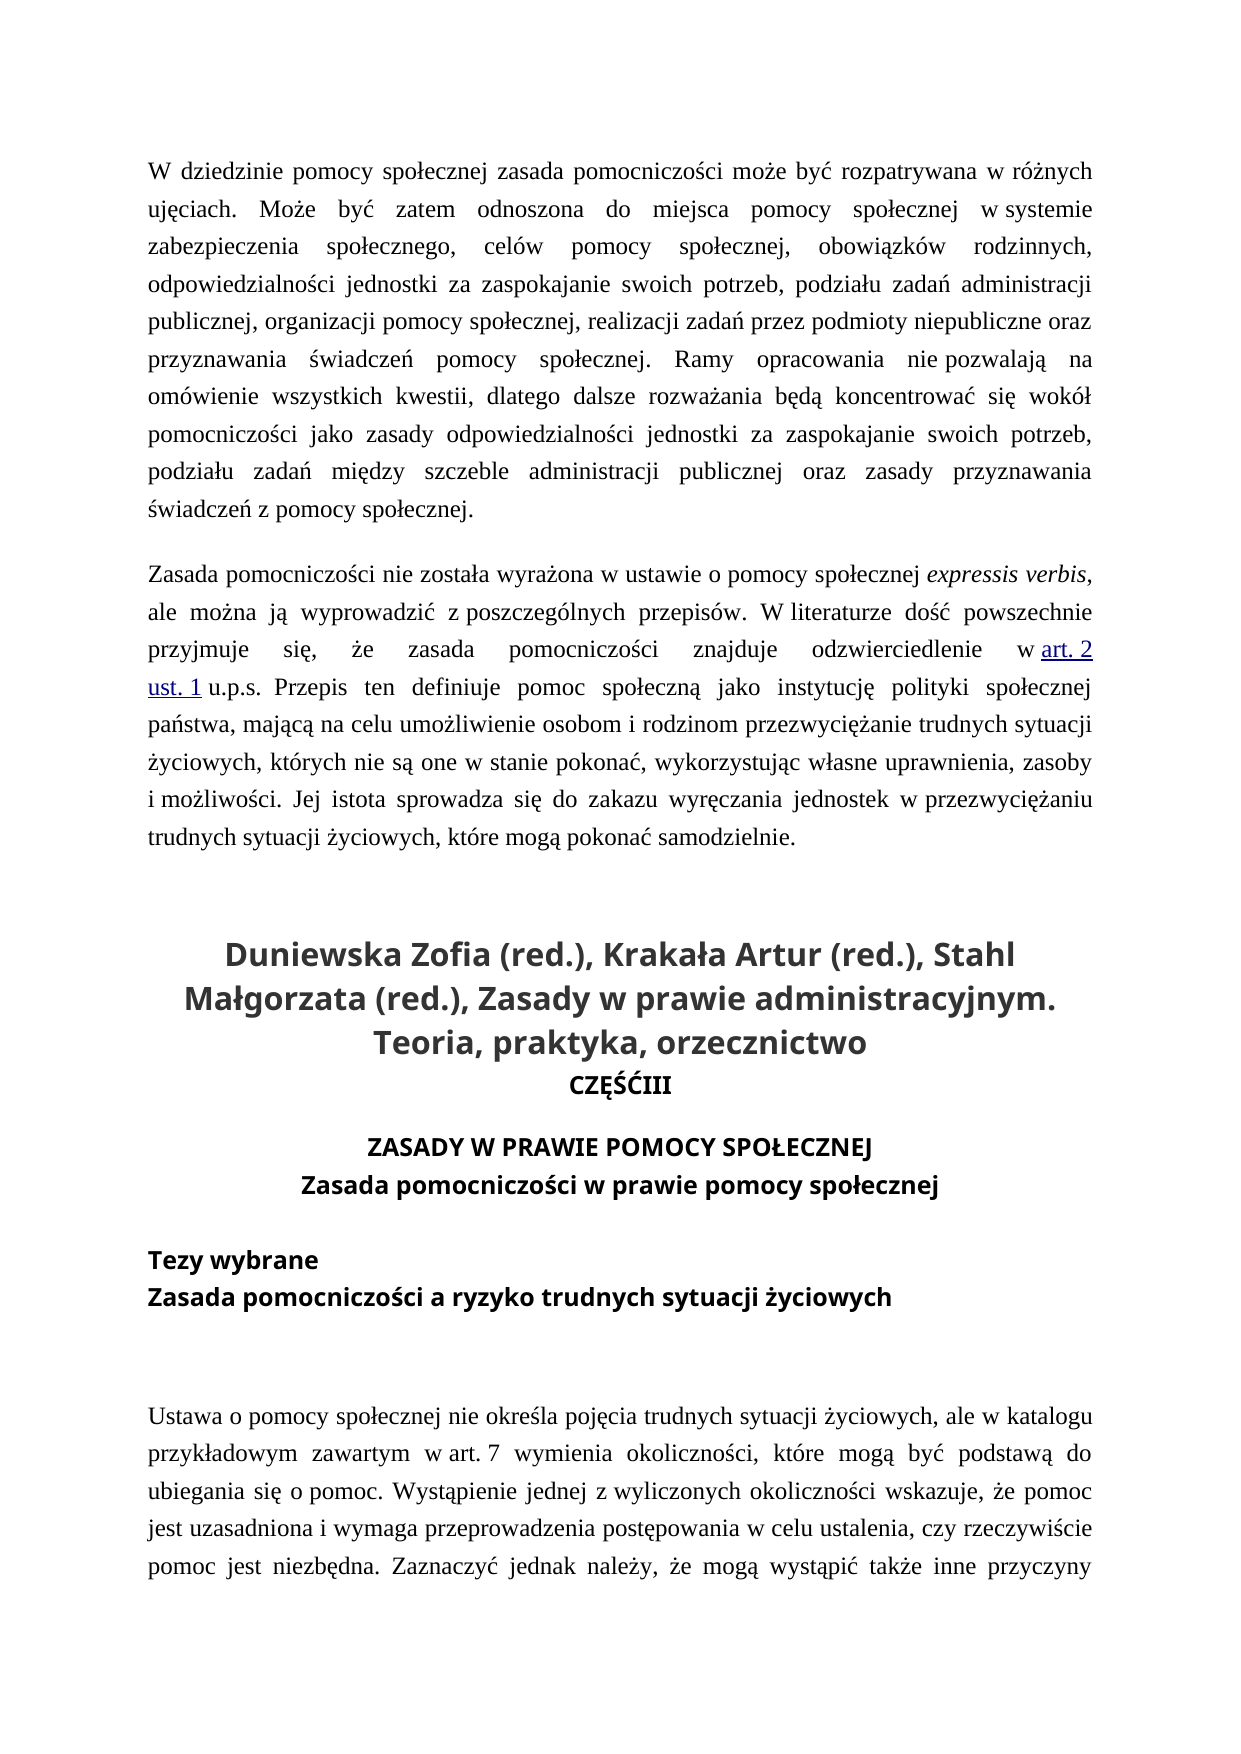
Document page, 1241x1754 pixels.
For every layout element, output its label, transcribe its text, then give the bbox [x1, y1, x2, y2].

text W dziedzinie pomocy społecznej zasada pomocniczości może być rozpatrywana w różnych ujęciach. Może być zatem odnoszona do miejsca pomocy społecznej w systemie zabezpieczenia społecznego, celów pomocy społecznej, obowiązków rodzinnych, odpowiedzialności jednostki za zaspokajanie swoich potrzeb, podziału zadań administracji publicznej, organizacji pomocy społecznej, realizacji zadań przez podmioty niepubliczne oraz przyznawania świadczeń pomocy społecznej. Ramy opracowania nie pozwalają na omówienie wszystkich kwestii, dlatego dalsze rozważania będą koncentrować się wokół pomocniczości jako zasady odpowiedzialności jednostki za zaspokajanie swoich potrzeb, podziału zadań między szczeble administracji publicznej oraz zasady przyznawania świadczeń z pomocy społecznej. [148, 148, 1093, 523]
text Zasada pomocniczości w prawie pomocy społecznej [148, 1164, 1093, 1201]
text Duniewska Zofia (red.), Krakała Artur (red.), Stahl Małgorzata (red.), Zasady w prawie administracyjnym. Teoria, praktyka, orzecznictwo [148, 932, 1093, 1064]
text CZĘŚĆIII [148, 1064, 1093, 1101]
text Zasada pomocniczości nie została wyrażona w ustawie o pomocy społecznej expressis verbis, ale można ją wyprowadzić z poszczególnych przepisów. W literaturze dość powszechnie przyjmuje się, że zasada pomocniczości znajduje odzwierciedlenie w art. 2 ust. 1 u.p.s. Przepis ten definiuje pomoc społeczną jako instytucję polityki społecznej państwa, mającą na celu umożliwienie osobom i rodzinom przezwyciężanie trudnych sytuacji życiowych, których nie są one w stanie pokonać, wykorzystując własne uprawnienia, zasoby i możliwości. Jej istota sprowadza się do zakazu wyręczania jednostek w przezwyciężaniu trudnych sytuacji życiowych, które mogą pokonać samodzielnie. [148, 551, 1093, 851]
text Tezy wybrane [148, 1239, 1093, 1276]
text Ustawa o pomocy społecznej nie określa pojęcia trudnych sytuacji życiowych, ale w katalogu przykładowym zawartym w art. 7 wymienia okoliczności, które mogą być podstawą do ubiegania się o pomoc. Wystąpienie jednej z wyliczonych okoliczności wskazuje, że pomoc jest uzasadniona i wymaga przeprowadzenia postępowania w celu ustalenia, czy rzeczywiście pomoc jest niezbędna. Zaznaczyć jednak należy, że mogą wystąpić także inne przyczyny [148, 1392, 1093, 1579]
text ZASADY W PRAWIE POMOCY SPOŁECZNEJ [148, 1126, 1093, 1164]
text Zasada pomocniczości a ryzyko trudnych sytuacji życiowych [148, 1276, 1093, 1314]
